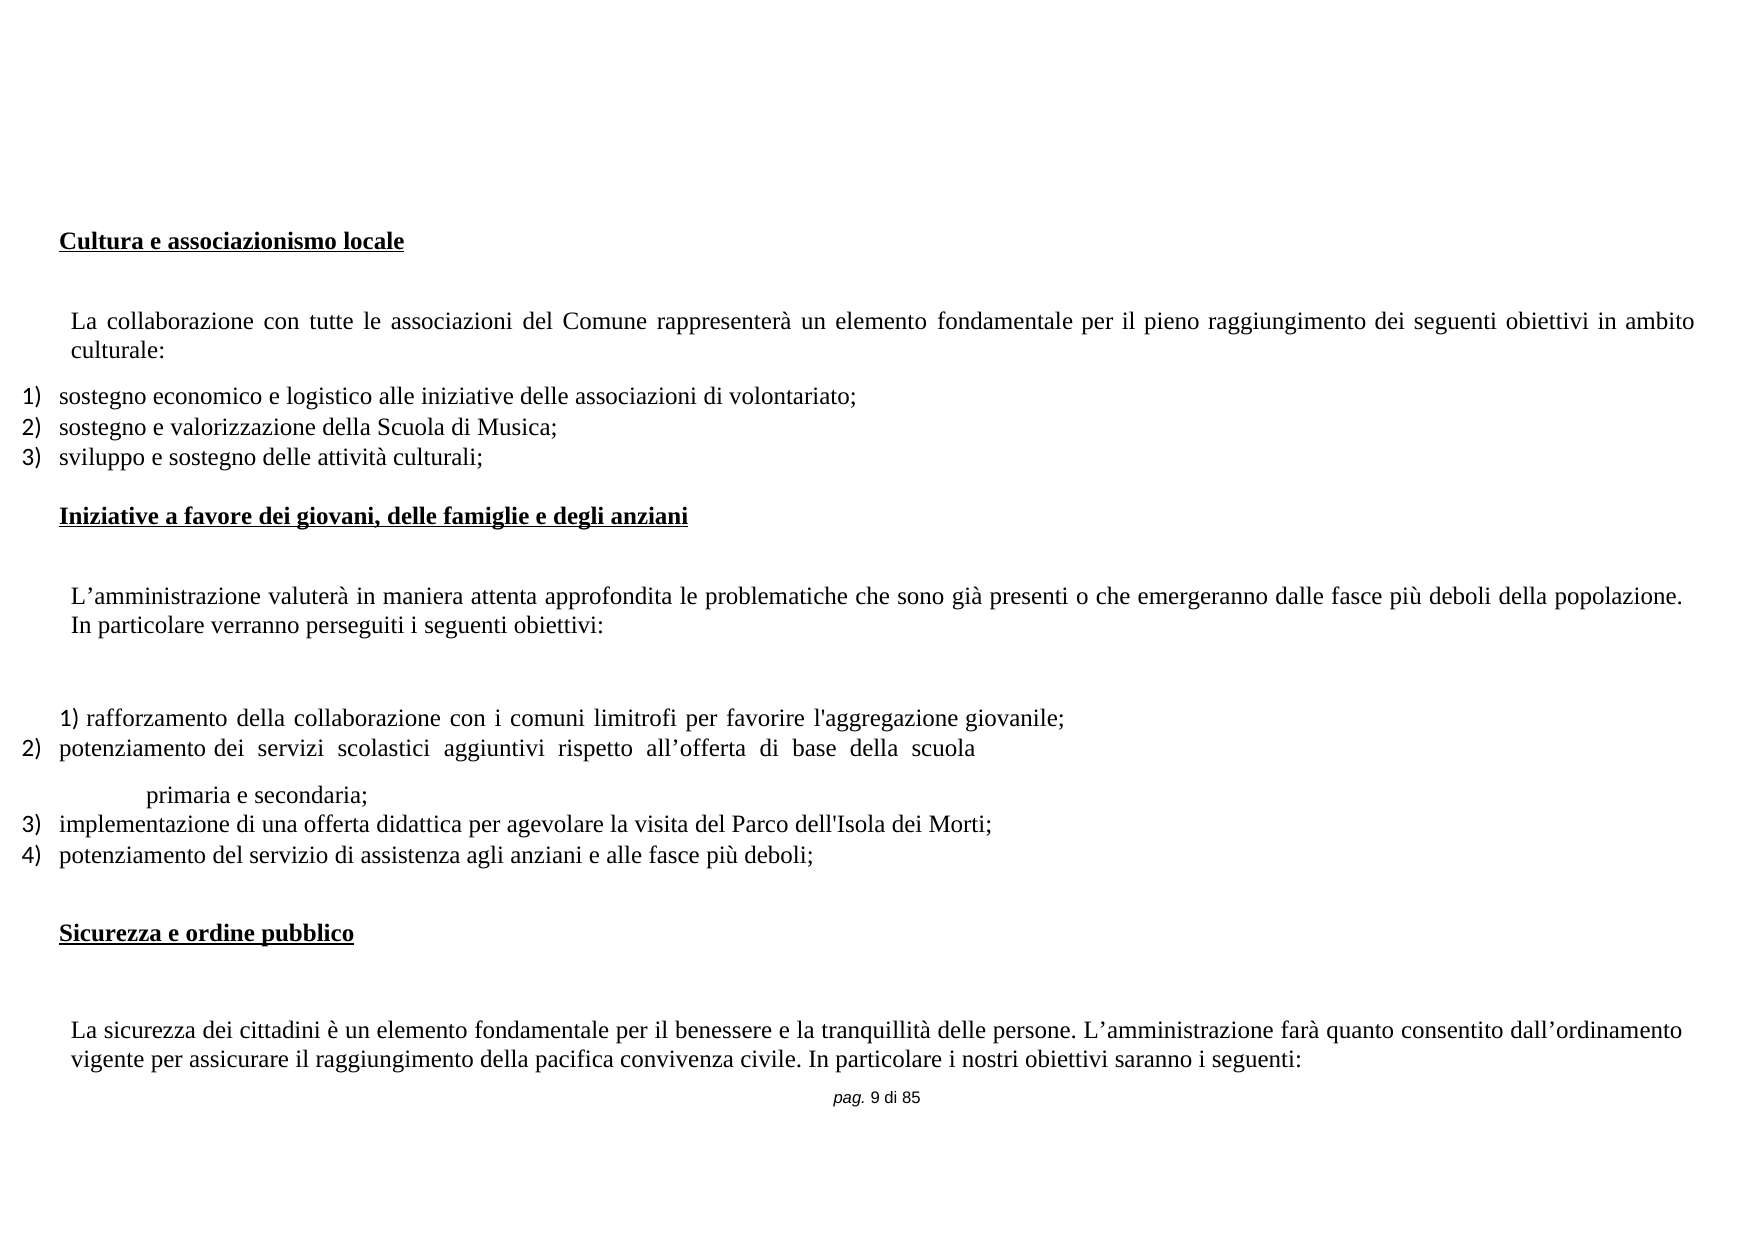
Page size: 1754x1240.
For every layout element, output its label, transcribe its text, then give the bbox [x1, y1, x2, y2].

text La sicurezza dei cittadini è un elemento fondamentale per il benessere e la tranquillità delle persone. L’amministrazione farà quanto consentito dall’ordinamento vigente per assicurare il raggiungimento della pacifica convivenza civile. In particolare i nostri obiettivi saranno i seguenti: [71, 1016, 1683, 1073]
subtitle Sicurezza e ordine pubblico [59, 918, 1695, 947]
list implementazione di una offerta didattica per agevolare la visita del Parco dell'Isola dei Morti; [21, 808, 1695, 839]
list sostegno economico e logistico alle iniziative delle associazioni di volontariato; [21, 380, 1695, 411]
list rafforzamento della collaborazione con i comuni limitrofi per favorire l'aggregazione giovanile; [59, 702, 1683, 732]
list sviluppo e sostegno delle attività culturali; [21, 441, 1695, 472]
list sostegno e valorizzazione della Scuola di Musica; [21, 411, 1695, 441]
list potenziamento dei servizi scolastici aggiuntivi rispetto all’offerta di base della scuola [21, 732, 1695, 763]
text L’amministrazione valuterà in maniera attenta approfondita le problematiche che sono già presenti o che emergeranno dalle fasce più deboli della popolazione. In particolare verranno perseguiti i seguenti obiettivi: [71, 581, 1683, 639]
text La collaborazione con tutte le associazioni del Comune rappresenterà un elemento fondamentale per il pieno raggiungimento dei seguenti obiettivi in ambito culturale: [71, 306, 1695, 364]
text primaria e secondaria; [146, 780, 1695, 808]
subtitle Iniziative a favore dei giovani, delle famiglie e degli anziani [59, 501, 1695, 529]
subtitle Cultura e associazionismo locale [59, 226, 1695, 254]
list potenziamento del servizio di assistenza agli anziani e alle fasce più deboli; [21, 839, 1695, 869]
